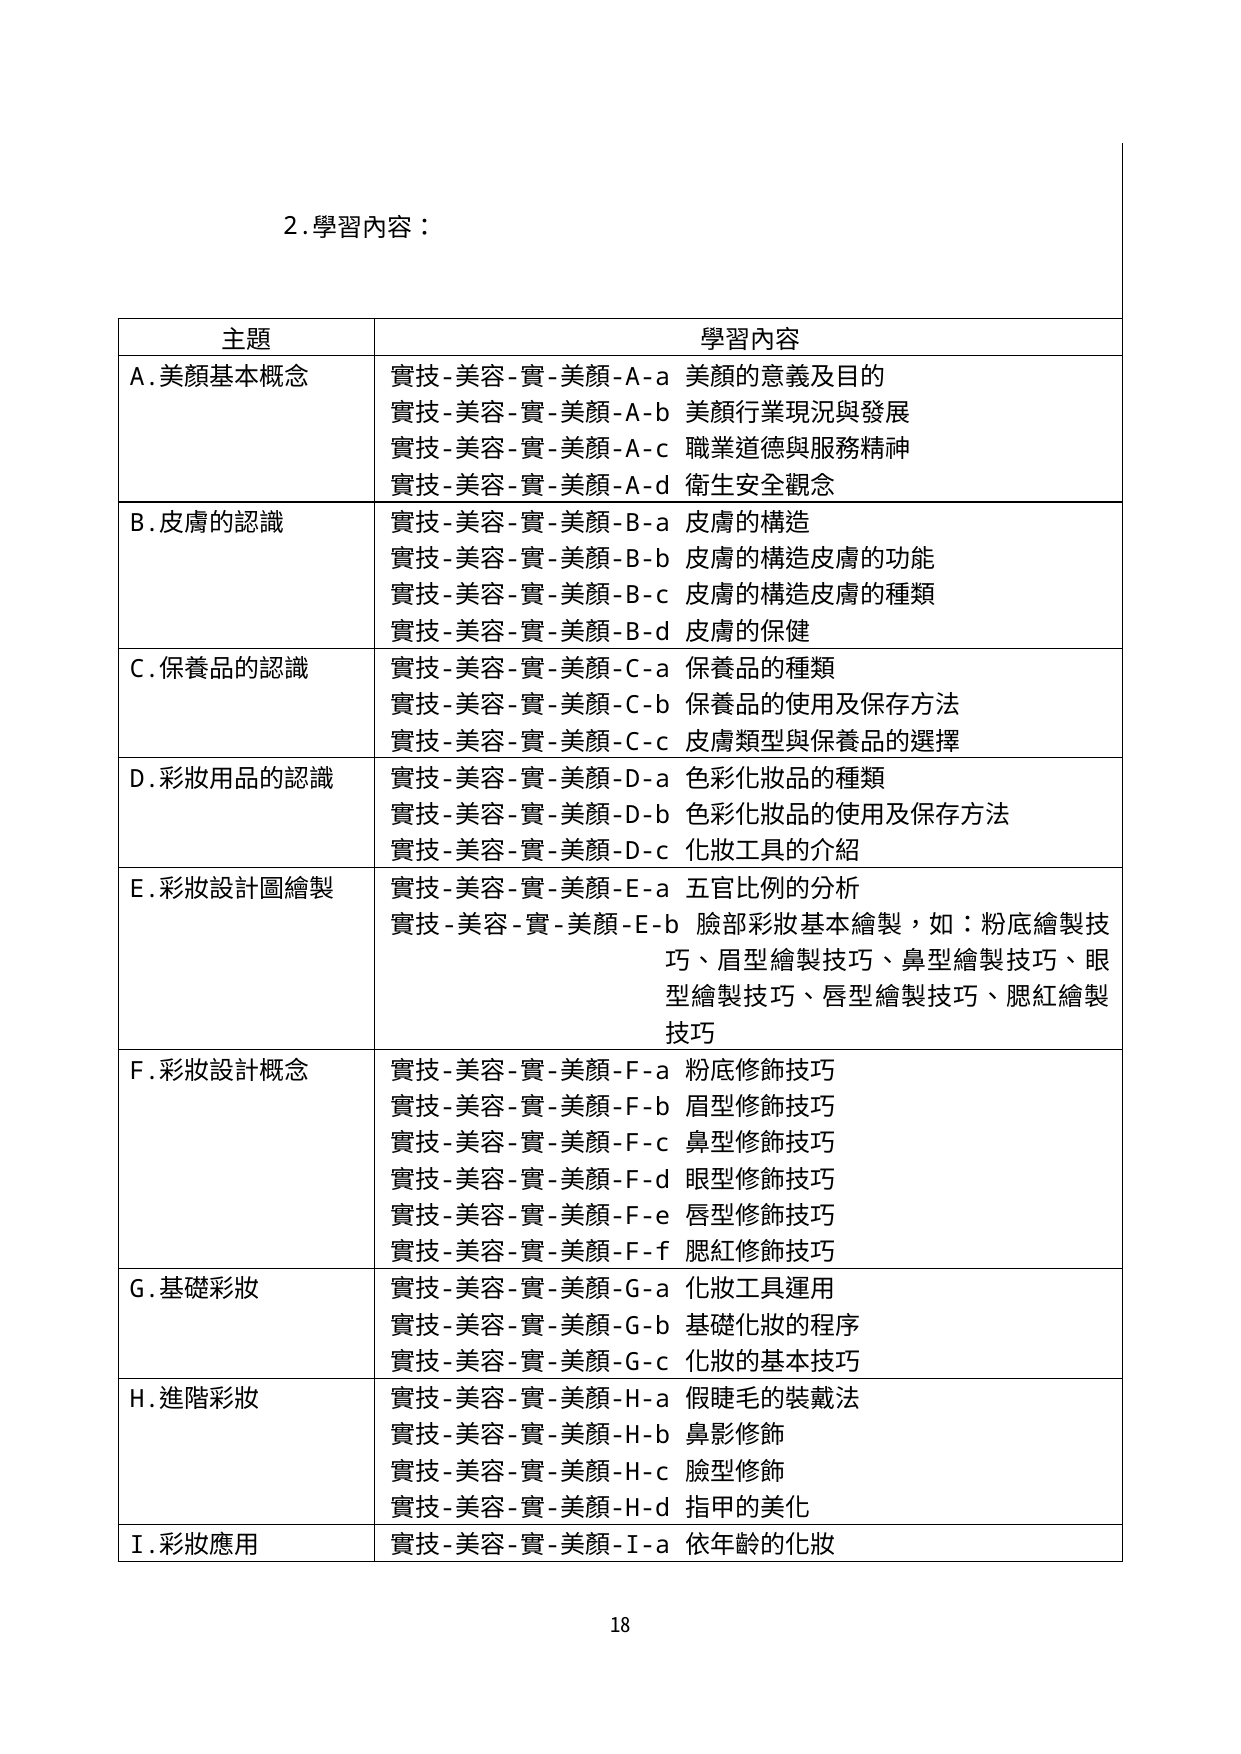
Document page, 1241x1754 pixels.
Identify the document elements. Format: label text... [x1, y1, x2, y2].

table_cell 實技-美容-實-美顏-H-a 假睫毛的裝戴法 實技-美容-實-美顏-H-b 鼻影修飾 實技-美容-實-美顏-H-c 臉型修飾 實技-美容-實-美顏-H-d 指甲的美化 [375, 1379, 1122, 1524]
text 2.學習內容： [218, 143, 1122, 318]
table_cell G.基礎彩妝 [119, 1269, 374, 1378]
table_header 主題 [119, 319, 374, 355]
table_cell 實技-美容-實-美顏-D-a 色彩化妝品的種類 實技-美容-實-美顏-D-b 色彩化妝品的使用及保存方法 實技-美容-實-美顏-D-c 化妝工具的介紹 [375, 758, 1122, 867]
table_cell C.保養品的認識 [119, 649, 374, 757]
table_cell F.彩妝設計概念 [119, 1050, 374, 1268]
table_cell 實技-美容-實-美顏-E-a 五官比例的分析 實技-美容-實-美顏-E-b 臉部彩妝基本繪製，如：粉底繪製技巧、眉型繪製技巧、鼻型繪製技巧、眼型繪製技巧、唇型繪製技巧、腮紅繪製技巧 [375, 868, 1122, 1049]
table_cell 實技-美容-實-美顏-I-a 依年齡的化妝 [375, 1525, 1122, 1561]
table_header 學習內容 [375, 319, 1122, 355]
table_cell 實技-美容-實-美顏-G-a 化妝工具運用 實技-美容-實-美顏-G-b 基礎化妝的程序 實技-美容-實-美顏-G-c 化妝的基本技巧 [375, 1269, 1122, 1378]
table_cell 實技-美容-實-美顏-A-a 美顏的意義及目的 實技-美容-實-美顏-A-b 美顏行業現況與發展 實技-美容-實-美顏-A-c 職業道德與服務精神 實技-美容-實-美顏-A-d 衛生安全觀念 [375, 356, 1122, 501]
table_cell 實技-美容-實-美顏-F-a 粉底修飾技巧 實技-美容-實-美顏-F-b 眉型修飾技巧 實技-美容-實-美顏-F-c 鼻型修飾技巧 實技-美容-實-美顏-F-d 眼型修飾技巧 實技-美容-實-美顏-F-e 唇型修飾技巧 實技-美容-實-美顏-F-f 腮紅修飾技巧 [375, 1050, 1122, 1268]
table_cell D.彩妝用品的認識 [119, 758, 374, 867]
table_cell I.彩妝應用 [119, 1525, 374, 1561]
table_cell B.皮膚的認識 [119, 503, 374, 647]
table_cell 實技-美容-實-美顏-B-a 皮膚的構造 實技-美容-實-美顏-B-b 皮膚的構造皮膚的功能 實技-美容-實-美顏-B-c 皮膚的構造皮膚的種類 實技-美容-實-美顏-B-d 皮膚的保健 [375, 503, 1122, 647]
table_cell 實技-美容-實-美顏-C-a 保養品的種類 實技-美容-實-美顏-C-b 保養品的使用及保存方法 實技-美容-實-美顏-C-c 皮膚類型與保養品的選擇 [375, 649, 1122, 757]
table_cell A.美顏基本概念 [119, 356, 374, 501]
table_cell E.彩妝設計圖繪製 [119, 868, 374, 1049]
table_cell H.進階彩妝 [119, 1379, 374, 1524]
